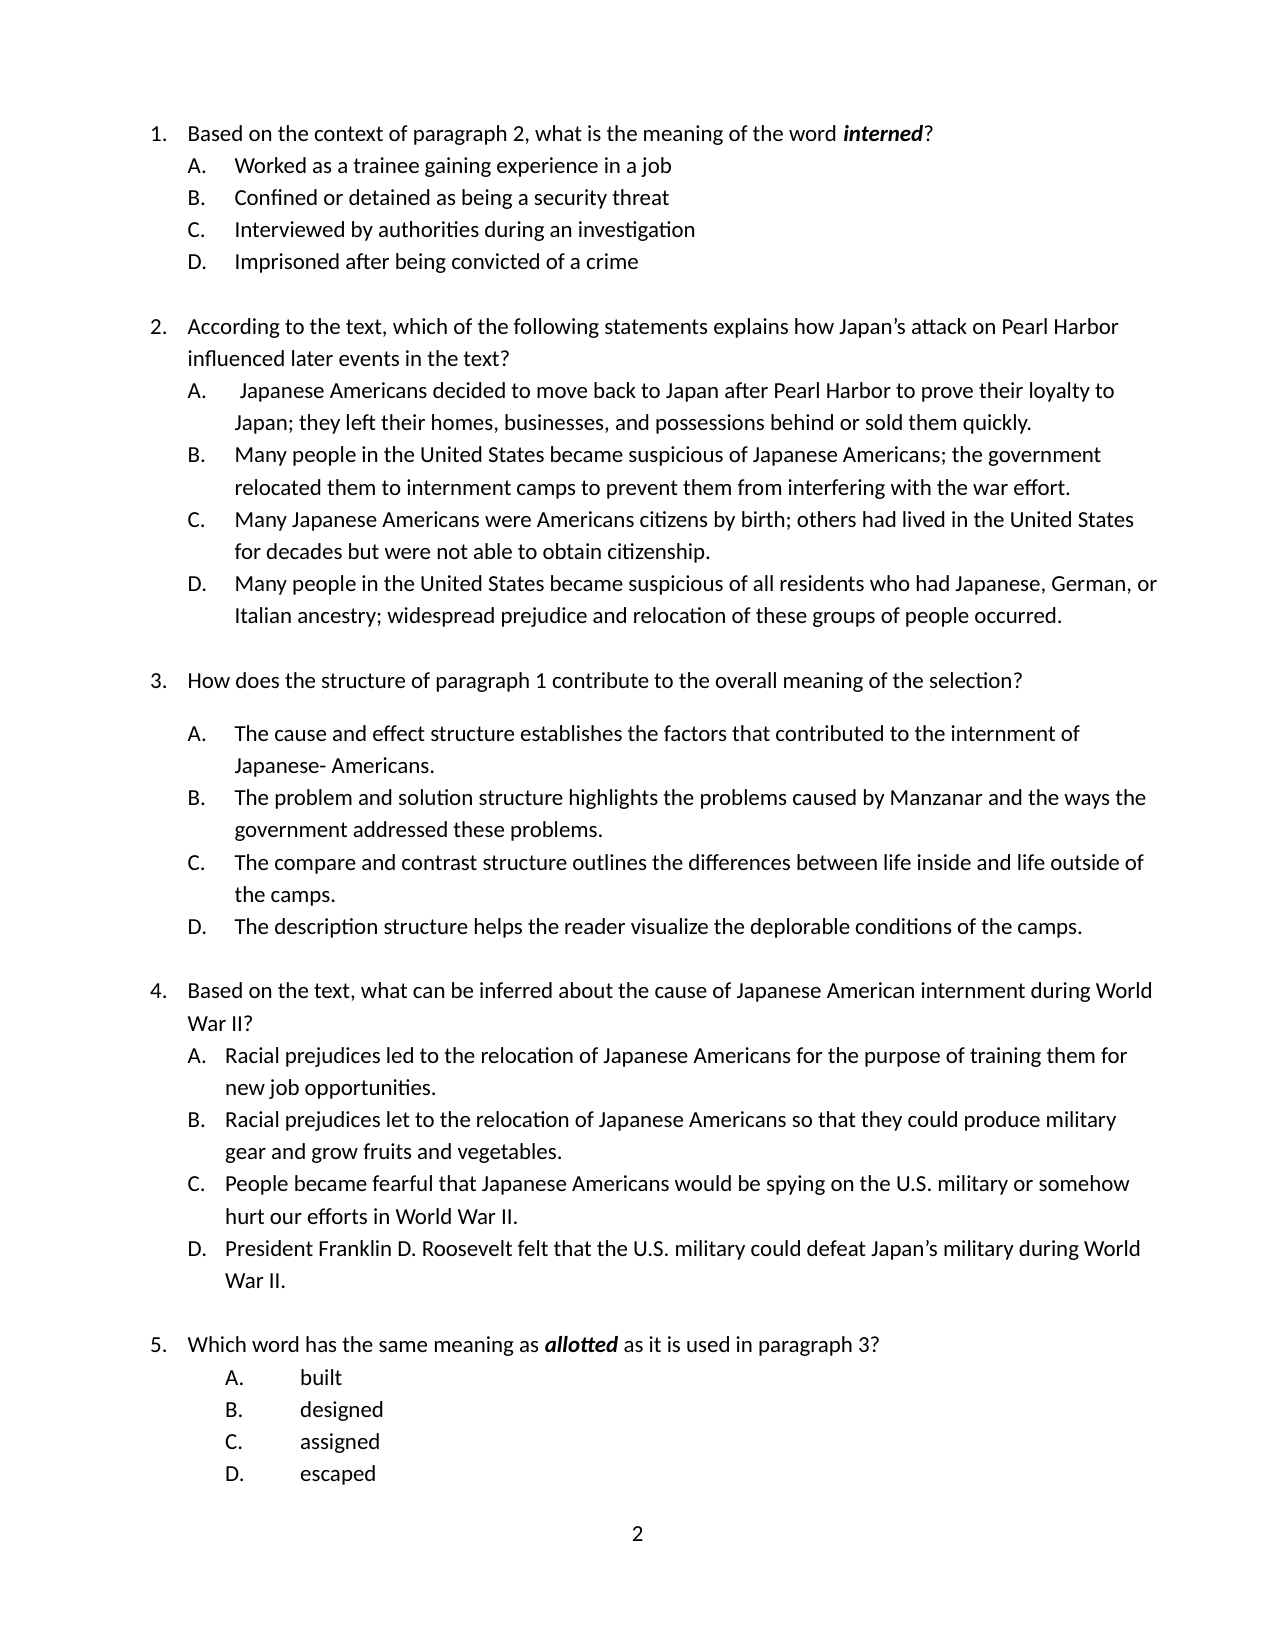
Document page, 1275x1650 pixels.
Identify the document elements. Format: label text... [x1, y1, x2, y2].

list built [225, 1363, 1162, 1391]
list Worked as a trainee gaining experience in a job [187, 151, 1162, 179]
list People became fearful that Japanese Americans would be spying on the U.S. military or somehow hurt our efforts in World War II. [187, 1169, 1162, 1230]
list According to the text, which of the following statements explains how Japan’s attack on Pearl Harbor influenced later events in the text? [150, 312, 1162, 372]
list The cause and effect structure establishes the factors that contributed to the internment of Japanese- Americans. [187, 719, 1162, 779]
list assigned [225, 1427, 1162, 1455]
list Japanese Americans decided to move back to Japan after Pearl Harbor to prove their loyalty to Japan; they left their homes, businesses, and possessions behind or sold them quickly. [187, 376, 1162, 436]
list Based on the context of paragraph 2, what is the meaning of the word interned? [150, 119, 1162, 147]
list Based on the text, what can be inferred about the cause of Japanese American internment during World War II? [150, 976, 1162, 1037]
list Confined or detained as being a security threat [187, 183, 1162, 211]
list Racial prejudices let to the relocation of Japanese Americans so that they could produce military gear and grow fruits and vegetables. [187, 1105, 1162, 1165]
list Many Japanese Americans were Americans citizens by birth; others had lived in the United States for decades but were not able to obtain citizenship. [187, 505, 1162, 565]
list The description structure helps the reader visualize the deplorable conditions of the camps. [187, 912, 1162, 940]
list Many people in the United States became suspicious of all residents who had Japanese, German, or Italian ancestry; widespread prejudice and relocation of these groups of people occurred. [187, 569, 1162, 629]
list Imprisoned after being convicted of a crime [187, 247, 1162, 276]
list The problem and solution structure highlights the problems caused by Manzanar and the ways the government addressed these problems. [187, 783, 1162, 843]
list escaped [225, 1459, 1162, 1487]
list How does the structure of paragraph 1 contribute to the overall meaning of the selection? [150, 666, 1162, 694]
list designed [225, 1395, 1162, 1423]
list Many people in the United States became suspicious of Japanese Americans; the government relocated them to internment camps to prevent them from interfering with the war effort. [187, 441, 1162, 501]
list Interviewed by authorities during an investigation [187, 215, 1162, 243]
list The compare and contrast structure outlines the differences between life inside and life outside of the camps. [187, 848, 1162, 908]
list President Franklin D. Roosevelt felt that the U.S. military could defeat Japan’s military during World War II. [187, 1234, 1162, 1294]
list Which word has the same meaning as allotted as it is used in paragraph 3? [150, 1331, 1162, 1358]
list Racial prejudices led to the relocation of Japanese Americans for the purpose of training them for new job opportunities. [187, 1041, 1162, 1101]
